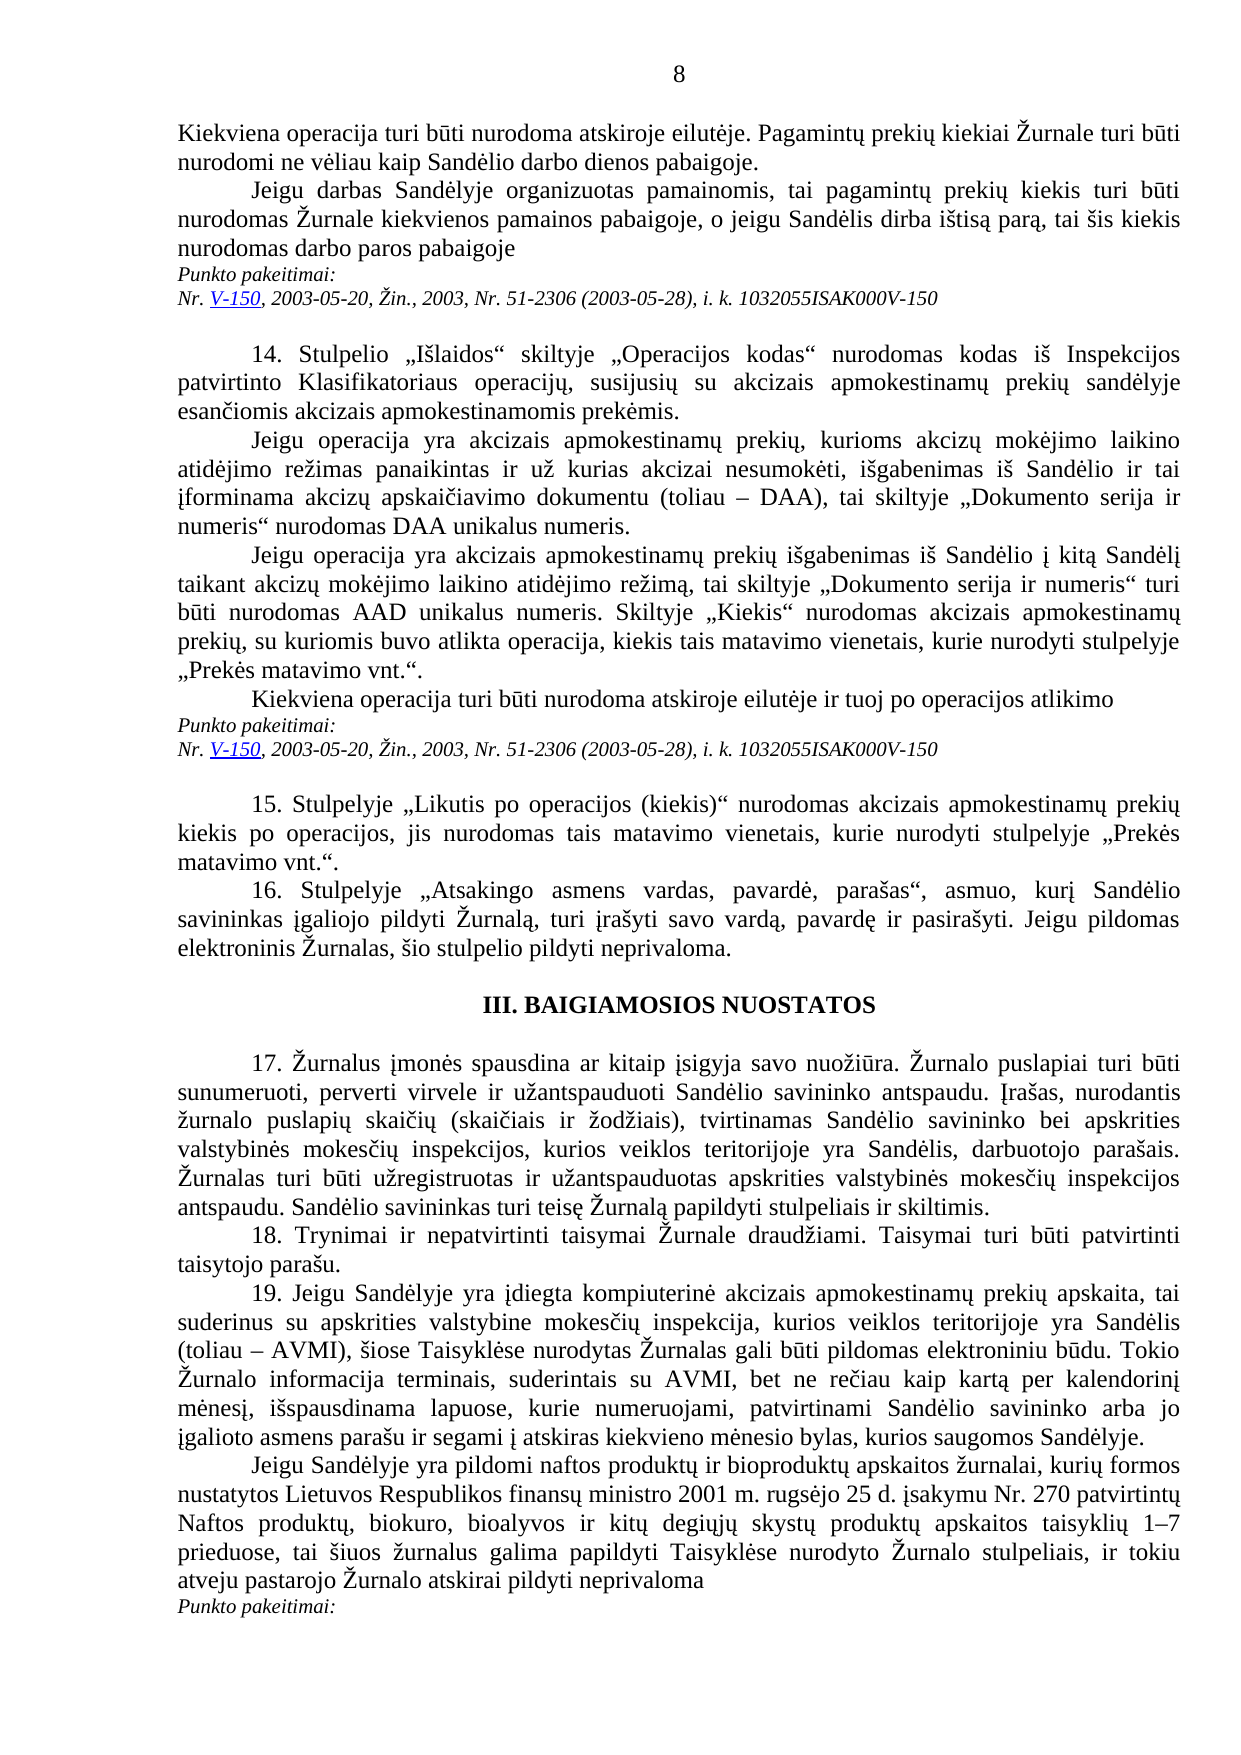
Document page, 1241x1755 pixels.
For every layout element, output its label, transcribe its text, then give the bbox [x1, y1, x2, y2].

text 18. Trynimai ir nepatvirtinti taisymai Žurnale draudžiami. Taisymai turi būti patvirtinti taisytojo parašu. [177, 1221, 1181, 1278]
text Kiekviena operacija turi būti nurodoma atskiroje eilutėje. Pagamintų prekių kiekiai Žurnale turi būti nurodomi ne vėliau kaip Sandėlio darbo dienos pabaigoje. [177, 118, 1181, 176]
text 19. Jeigu Sandėlyje yra įdiegta kompiuterinė akcizais apmokestinamų prekių apskaita, tai suderinus su apskrities valstybine mokesčių inspekcija, kurios veiklos teritorijoje yra Sandėlis (toliau – AVMI), šiose Taisyklėse nurodytas Žurnalas gali būti pildomas elektroniniu būdu. Tokio Žurnalo informacija terminais, suderintais su AVMI, bet ne rečiau kaip kartą per kalendorinį mėnesį, išspausdinama lapuose, kurie numeruojami, patvirtinami Sandėlio savininko arba jo įgalioto asmens parašu ir segami į atskiras kiekvieno mėnesio bylas, kurios saugomos Sandėlyje. [177, 1278, 1181, 1451]
text Nr. V-150, 2003-05-20, Žin., 2003, Nr. 51-2306 (2003-05-28), i. k. 1032055ISAK000V-150 [177, 286, 1181, 310]
text Punkto pakeitimai: [177, 712, 1181, 737]
text 14. Stulpelio „Išlaidos“ skiltyje „Operacijos kodas“ nurodomas kodas iš Inspekcijos patvirtinto Klasifikatoriaus operacijų, susijusių su akcizais apmokestinamų prekių sandėlyje esančiomis akcizais apmokestinamomis prekėmis. [177, 339, 1181, 425]
text Punkto pakeitimai: [177, 1594, 1181, 1618]
text Kiekviena operacija turi būti nurodoma atskiroje eilutėje ir tuoj po operacijos atlikimo [177, 684, 1181, 712]
text 16. Stulpelyje „Atsakingo asmens vardas, pavardė, parašas“, asmuo, kurį Sandėlio savininkas įgaliojo pildyti Žurnalą, turi įrašyti savo vardą, pavardę ir pasirašyti. Jeigu pildomas elektroninis Žurnalas, šio stulpelio pildyti neprivaloma. [177, 876, 1181, 962]
text Jeigu operacija yra akcizais apmokestinamų prekių išgabenimas iš Sandėlio į kitą Sandėlį taikant akcizų mokėjimo laikino atidėjimo režimą, tai skiltyje „Dokumento serija ir numeris“ turi būti nurodomas AAD unikalus numeris. Skiltyje „Kiekis“ nurodomas akcizais apmokestinamų prekių, su kuriomis buvo atlikta operacija, kiekis tais matavimo vienetais, kurie nurodyti stulpelyje „Prekės matavimo vnt.“. [177, 540, 1181, 684]
text 15. Stulpelyje „Likutis po operacijos (kiekis)“ nurodomas akcizais apmokestinamų prekių kiekis po operacijos, jis nurodomas tais matavimo vienetais, kurie nurodyti stulpelyje „Prekės matavimo vnt.“. [177, 789, 1181, 876]
text Jeigu operacija yra akcizais apmokestinamų prekių, kurioms akcizų mokėjimo laikino atidėjimo režimas panaikintas ir už kurias akcizai nesumokėti, išgabenimas iš Sandėlio ir tai įforminama akcizų apskaičiavimo dokumentu (toliau – DAA), tai skiltyje „Dokumento serija ir numeris“ nurodomas DAA unikalus numeris. [177, 425, 1181, 540]
text III. BAIGIAMOSIOS NUOSTATOS [177, 991, 1181, 1019]
text Jeigu Sandėlyje yra pildomi naftos produktų ir bioproduktų apskaitos žurnalai, kurių formos nustatytos Lietuvos Respublikos finansų ministro 2001 m. rugsėjo 25 d. įsakymu Nr. 270 patvirtintų Naftos produktų, biokuro, bioalyvos ir kitų degiųjų skystų produktų apskaitos taisyklių 1–7 prieduose, tai šiuos žurnalus galima papildyti Taisyklėse nurodyto Žurnalo stulpeliais, ir tokiu atveju pastarojo Žurnalo atskirai pildyti neprivaloma [177, 1451, 1181, 1594]
text Jeigu darbas Sandėlyje organizuotas pamainomis, tai pagamintų prekių kiekis turi būti nurodomas Žurnale kiekvienos pamainos pabaigoje, o jeigu Sandėlis dirba ištisą parą, tai šis kiekis nurodomas darbo paros pabaigoje [177, 176, 1181, 262]
text Punkto pakeitimai: [177, 262, 1181, 286]
text Nr. V-150, 2003-05-20, Žin., 2003, Nr. 51-2306 (2003-05-28), i. k. 1032055ISAK000V-150 [177, 737, 1181, 761]
text 17. Žurnalus įmonės spausdina ar kitaip įsigyja savo nuožiūra. Žurnalo puslapiai turi būti sunumeruoti, perverti virvele ir užantspauduoti Sandėlio savininko antspaudu. Įrašas, nurodantis žurnalo puslapių skaičių (skaičiais ir žodžiais), tvirtinamas Sandėlio savininko bei apskrities valstybinės mokesčių inspekcijos, kurios veiklos teritorijoje yra Sandėlis, darbuotojo parašais. Žurnalas turi būti užregistruotas ir užantspauduotas apskrities valstybinės mokesčių inspekcijos antspaudu. Sandėlio savininkas turi teisę Žurnalą papildyti stulpeliais ir skiltimis. [177, 1048, 1181, 1221]
